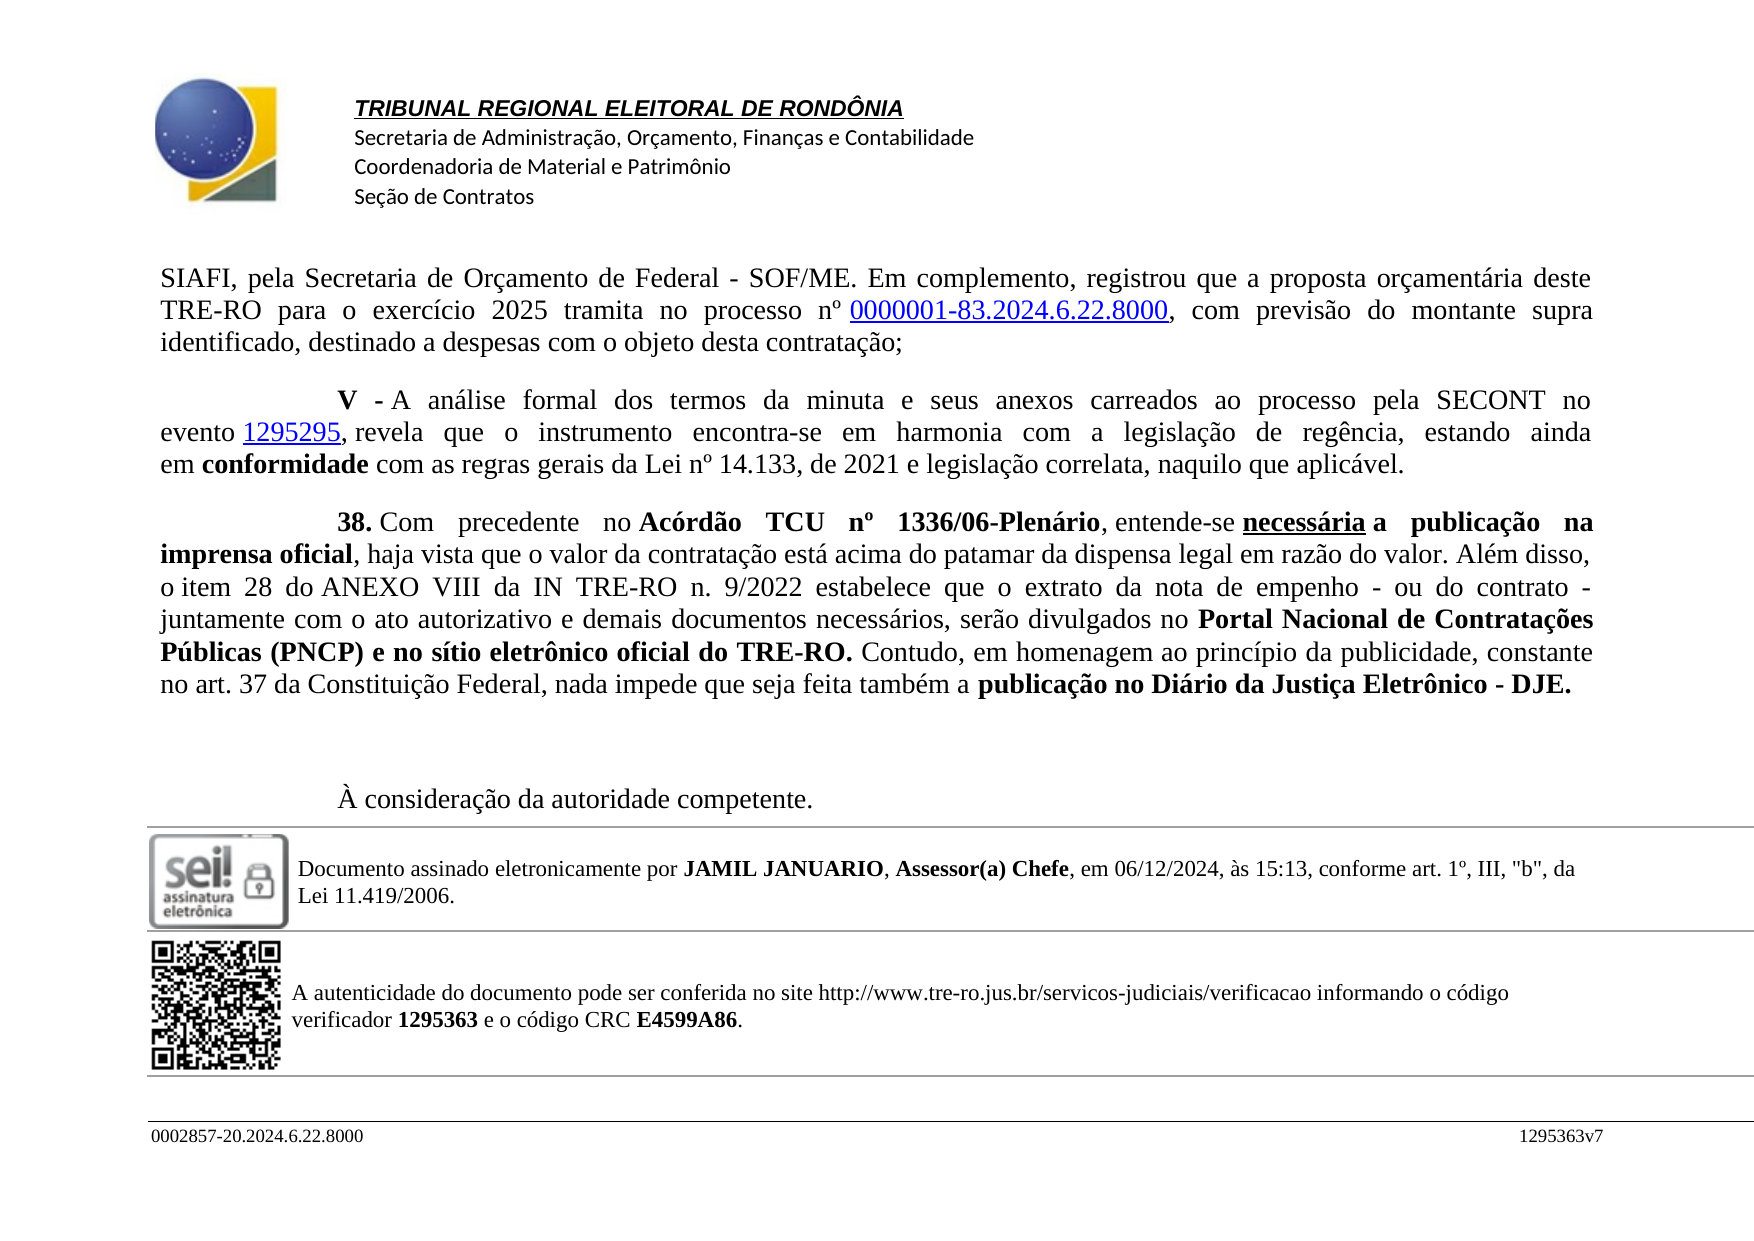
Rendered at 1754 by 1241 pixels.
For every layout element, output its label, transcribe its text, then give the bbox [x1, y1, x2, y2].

table_header [148, 937, 290, 1074]
table_header 1295363v7 [877, 1122, 1606, 1149]
text SIAFI, pela Secretaria de Orçamento de Federal - SOF/ME. Em complemento, registrou que a proposta orçamentária deste TRE-RO para o exercício 2025 tramita no processo nº 0000001-83.2024.6.22.8000, com previsão do montante supra identificado, destinado a despesas com o objeto desta contratação; [160, 261, 1594, 358]
table_header 0002857-20.2024.6.22.8000 [148, 1122, 877, 1149]
text À consideração da autoridade competente. [160, 782, 1594, 814]
table_header Documento assinado eletronicamente por JAMIL JANUARIO, Assessor(a) Chefe, em 06/12/2024, às 15:13, conforme art. 1º, III, "b", da Lei 11.419/2006. [296, 833, 1606, 930]
table_header [148, 833, 296, 930]
text V - A análise formal dos termos da minuta e seus anexos carreados ao processo pela SECONT no evento 1295295, revela que o instrumento encontra-se em harmonia com a legislação de regência, estando ainda em conformidade com as regras gerais da Lei nº 14.133, de 2021 e legislação correlata, naquilo que aplicável. [160, 383, 1594, 480]
table_header A autenticidade do documento pode ser conferida no site http://www.tre-ro.jus.br/servicos-judiciais/verificacao informando o código verificador 1295363 e o código CRC E4599A86. [290, 937, 1606, 1074]
text 38. Com precedente no Acórdão TCU nº 1336/06-Plenário, entende-se necessária a publicação na imprensa oficial, haja vista que o valor da contratação está acima do patamar da dispensa legal em razão do valor. Além disso, o item 28 do ANEXO VIII da IN TRE-RO n. 9/2022 estabelece que o extrato da nota de empenho - ou do contrato - juntamente com o ato autorizativo e demais documentos necessários, serão divulgados no Portal Nacional de Contratações Públicas (PNCP) e no sítio eletrônico oficial do TRE-RO. Contudo, em homenagem ao princípio da publicidade, constante no art. 37 da Constituição Federal, nada impede que seja feita também a publicação no Diário da Justiça Eletrônico - DJE. [160, 505, 1594, 699]
